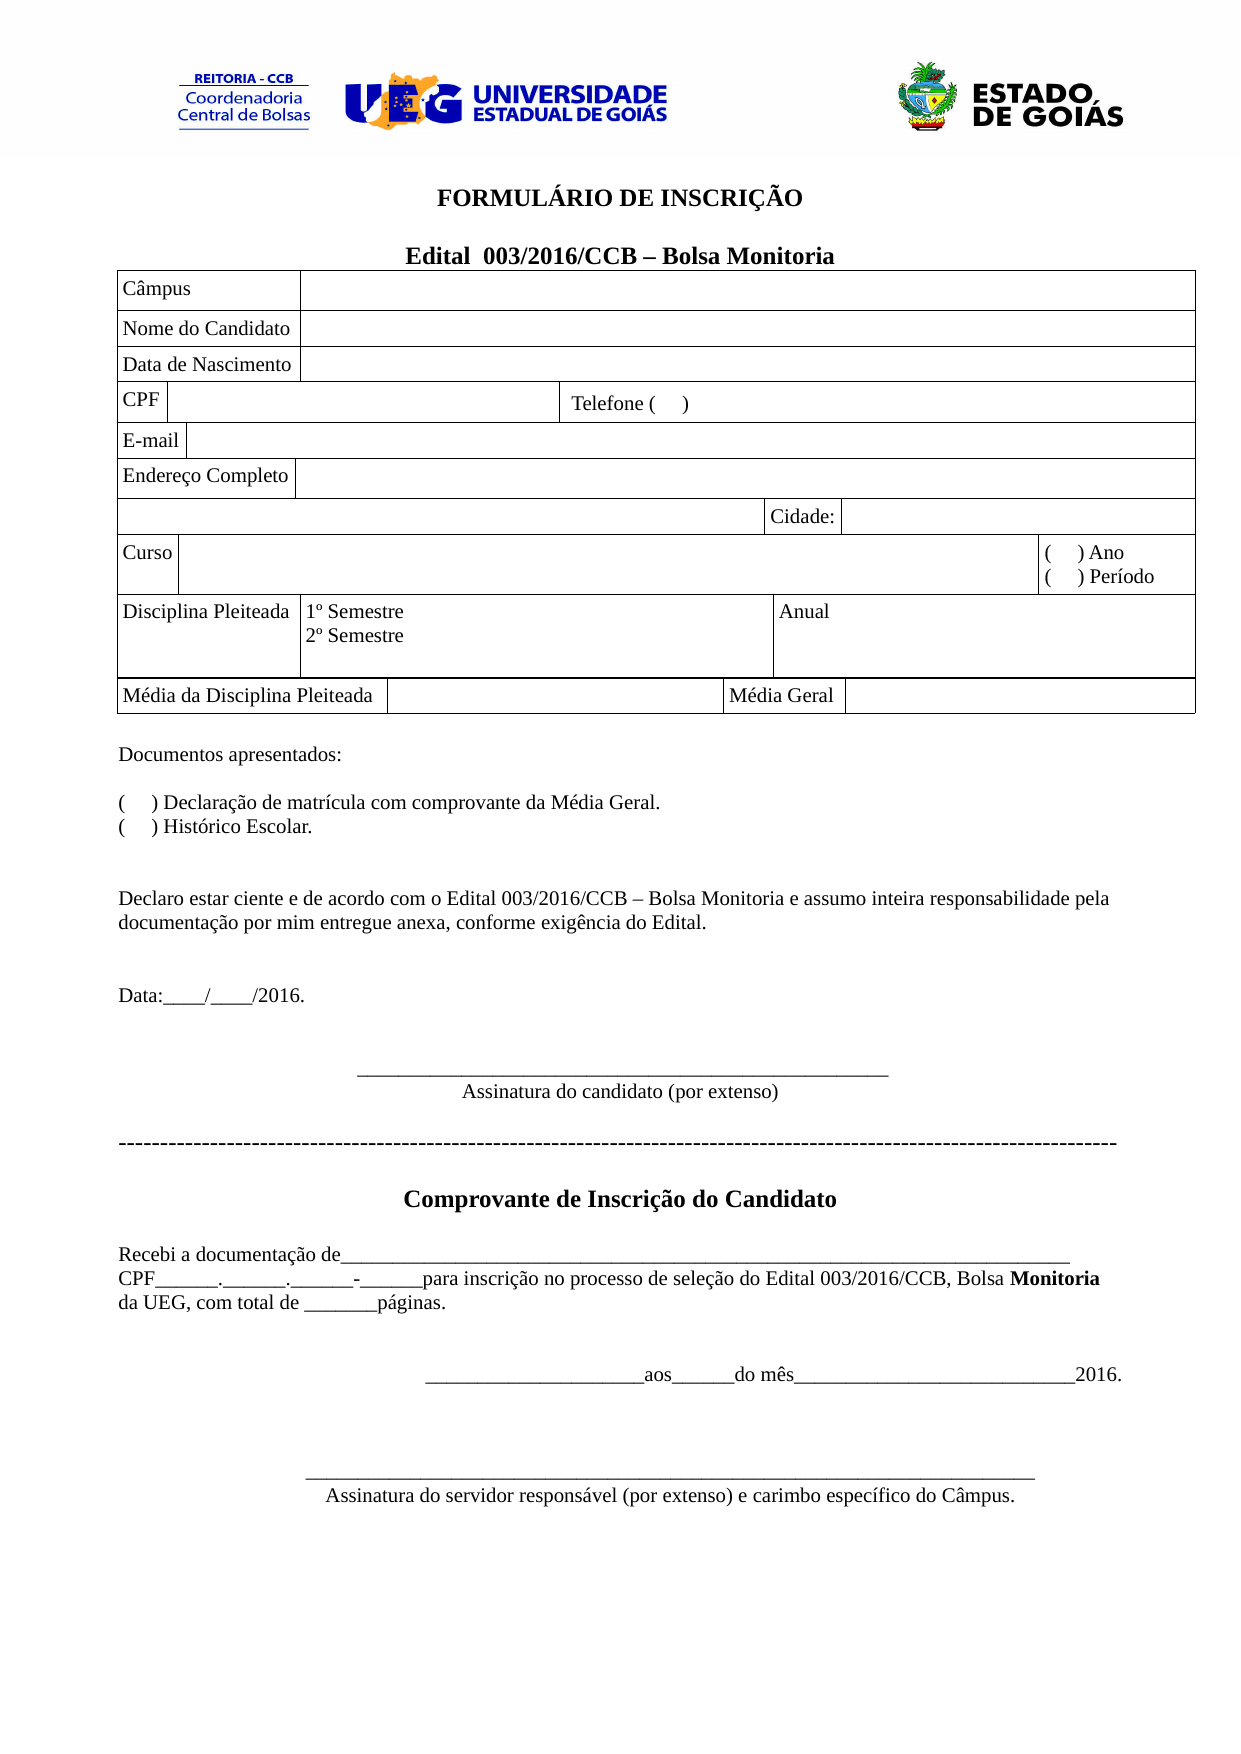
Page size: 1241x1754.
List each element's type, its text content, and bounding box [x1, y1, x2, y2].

table_header [846, 679, 1195, 713]
text _____________________aos______do mês___________________________2016. [118, 1362, 1122, 1386]
table_header Cidade: [765, 499, 841, 534]
table_header Disciplina Pleiteada [118, 595, 300, 677]
text Edital 003/2016/CCB – Bolsa Monitoria [118, 241, 1122, 270]
table_header E-mail [118, 423, 186, 457]
text ( ) Histórico Escolar. [118, 814, 1122, 838]
text Data:____/____/2016. [118, 982, 1122, 1007]
table_cell Data de Nascimento [118, 347, 300, 381]
table_header ( ) Ano ( ) Período [1039, 535, 1195, 593]
text Assinatura do candidato (por extenso) [118, 1079, 1122, 1103]
table_header Média da Disciplina Pleiteada [118, 679, 387, 713]
table_cell Nome do Candidato [118, 311, 300, 346]
text Recebi a documentação de______________________________________________________________________ [118, 1242, 1122, 1266]
text Declaro estar ciente e de acordo com o Edital 003/2016/CCB – Bolsa Monitoria e assumo inteira responsabilidade pela documentação por mim entregue anexa, conforme exigência do Edital. [118, 886, 1122, 934]
table_header [388, 679, 723, 713]
table_header CPF [118, 382, 167, 422]
text ------------------------------------------------------------------------------------------------------------------------ [118, 1127, 1122, 1156]
text Assinatura do servidor responsável (por extenso) e carimbo específico do Câmpus. [118, 1482, 1122, 1507]
table_header Endereço Completo [118, 459, 295, 498]
text FORMULÁRIO DE INSCRIÇÃO [118, 183, 1122, 212]
text ( ) Declaração de matrícula com comprovante da Média Geral. [118, 790, 1122, 814]
text Documentos apresentados: [118, 742, 1122, 766]
table_cell [301, 347, 1195, 381]
table_header [179, 535, 1038, 593]
table_header Telefone ( ) [560, 382, 1195, 422]
table_header [296, 459, 1195, 498]
table_header Média Geral [724, 679, 845, 713]
table_header [187, 423, 1195, 457]
text ___________________________________________________ [118, 1055, 1122, 1079]
table_header [301, 271, 1195, 310]
table_header Curso [118, 535, 178, 593]
table_header 1º Semestre 2º Semestre [301, 595, 773, 677]
table_header [118, 499, 764, 534]
table_header [168, 382, 559, 422]
table_header [842, 499, 1195, 534]
table_header Câmpus [118, 271, 300, 310]
picture [0, 0, 1241, 155]
table_cell [301, 311, 1195, 346]
text CPF______.______.______-______para inscrição no processo de seleção do Edital 003/2016/CCB, Bolsa Monitoria da UEG, com total de _______páginas. [118, 1266, 1122, 1314]
table_header Anual [774, 595, 1195, 677]
text ______________________________________________________________________ [118, 1458, 1122, 1482]
text Comprovante de Inscrição do Candidato [118, 1184, 1122, 1213]
